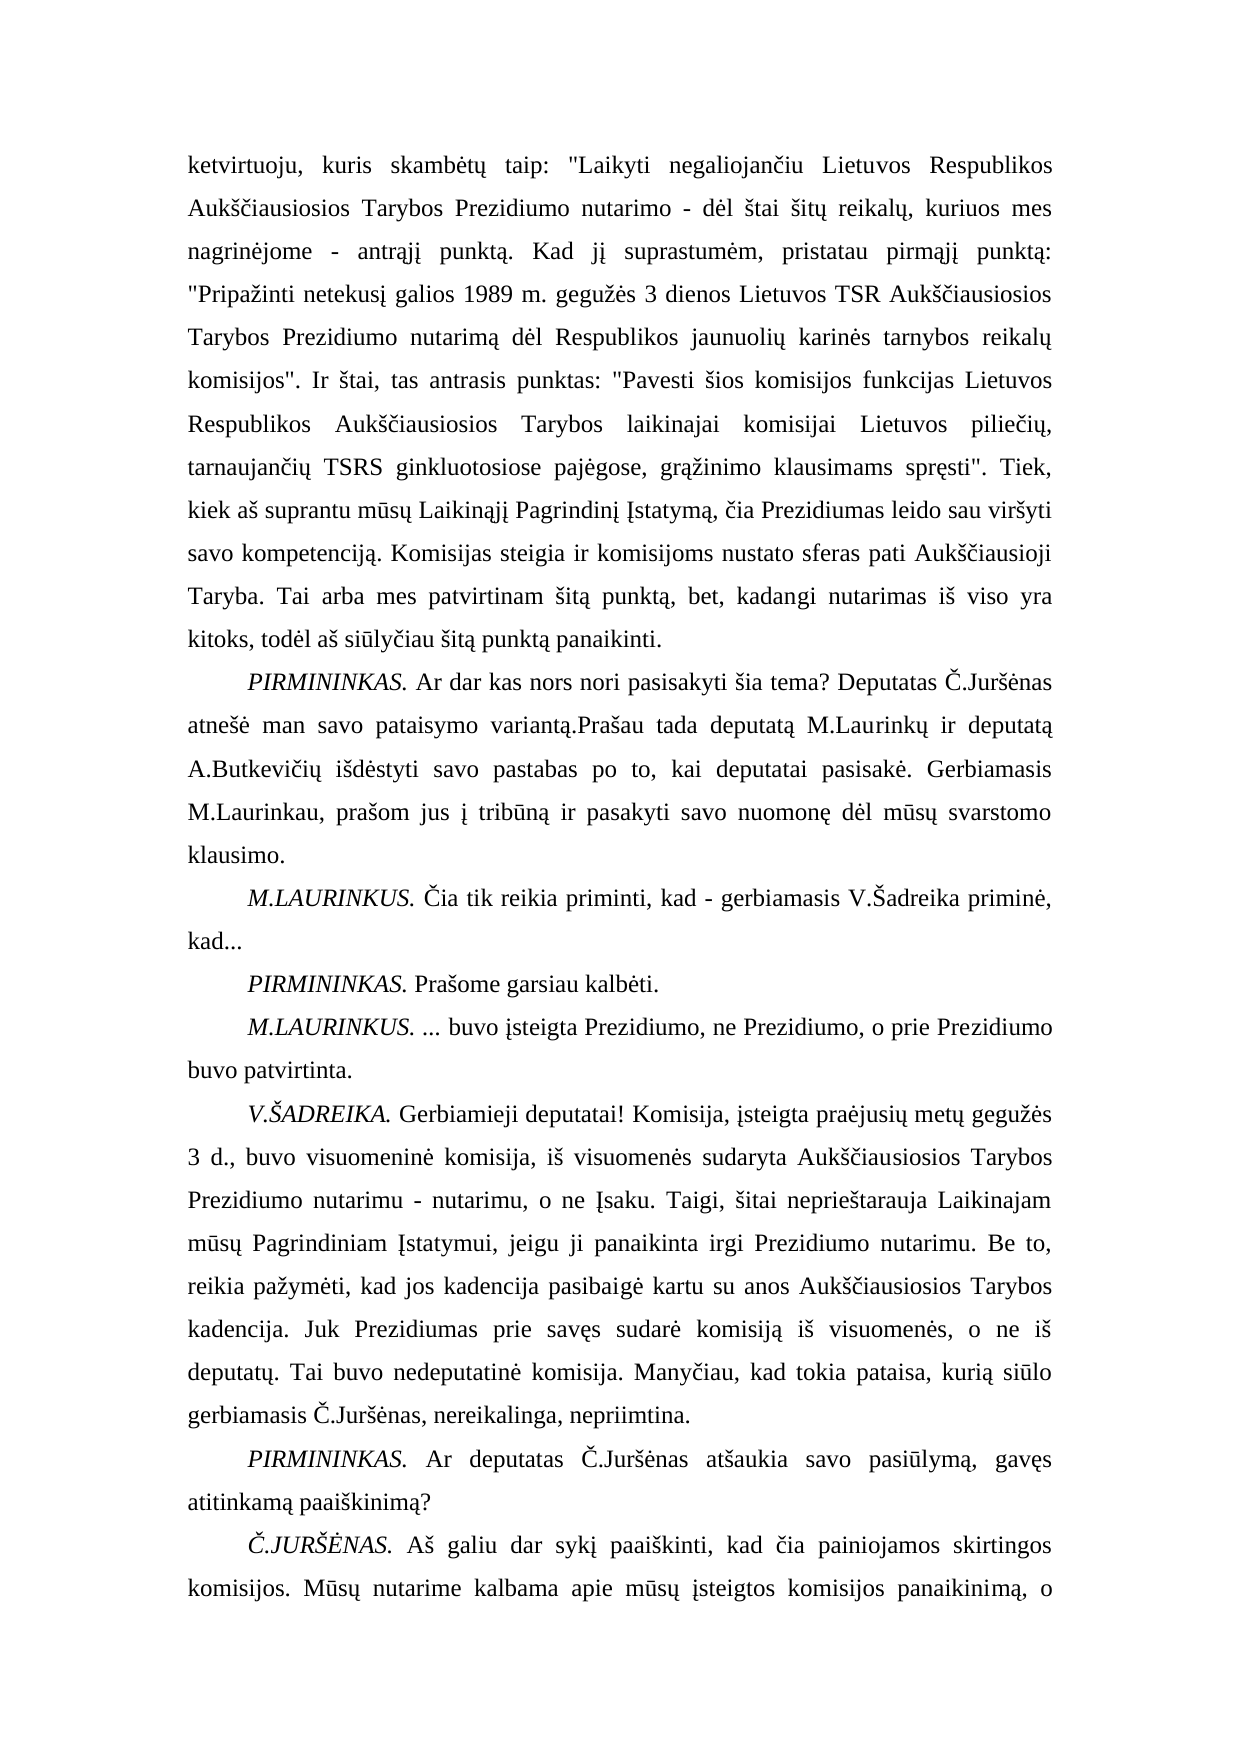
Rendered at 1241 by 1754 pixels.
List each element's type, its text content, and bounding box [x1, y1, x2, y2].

text PIRMININKAS. Ar dar kas nors nori pasisakyti šia tema? Deputatas Č.Juršėnas atnešė man savo pataisymo variantą.Prašau tada deputatą M.Lau­rinkų ir deputatą A.Butkevičių išdėstyti savo pastabas po to, kai deputatai pasisakė. Gerbiamasis M.Laurinkau, prašom jus į tribūną ir pasakyti savo nuomonę dėl mūsų svarstomo klausimo. [187, 667, 1053, 869]
text M.LAURINKUS. Čia tik reikia priminti, kad - gerbiamasis V.Šadreika priminė, kad... [187, 883, 1053, 955]
text PIRMININKAS. Ar deputatas Č.Juršėnas atšaukia savo pasiūlymą, gavęs atitinkamą paaiškinimą? [187, 1444, 1053, 1516]
text M.LAURINKUS. ... buvo įsteigta Prezidiumo, ne Prezidiumo, o prie Pre­zidiumo buvo patvirtinta. [187, 1012, 1053, 1084]
text V.ŠADREIKA. Gerbiamieji deputatai! Komisija, įsteigta praėjusių metų gegužės 3 d., buvo visuomeninė komisija, iš visuomenės sudaryta Aukščiau­siosios Tarybos Prezidiumo nutarimu - nutarimu, o ne Įsaku. Taigi, šitai neprieštarauja Laikinajam mūsų Pagrindiniam Įstatymui, jeigu ji panaikinta irgi Prezidiumo nutarimu. Be to, reikia pažymėti, kad jos kadencija pasibai­gė kartu su anos Aukščiausiosios Tarybos kadencija. Juk Prezidiumas prie savęs sudarė komisiją iš visuomenės, o ne iš deputatų. Tai buvo nedeputati­nė komisija. Manyčiau, kad tokia pataisa, kurią siūlo gerbiamasis Č.Juršė­nas, nereikalinga, nepriimtina. [187, 1099, 1053, 1429]
text ketvirtuoju, kuris skambėtų taip: "Laikyti negaliojančiu Lietu­vos Respublikos Aukščiausiosios Tarybos Prezidiumo nutarimo - dėl štai šitų reikalų, kuriuos mes nagrinėjome - antrąjį punktą. Kad jį suprastumėm, pristatau pirmąjį punktą: "Pripažinti netekusį galios 1989 m. gegužės 3 dienos Lietuvos TSR Aukščiausiosios Tarybos Prezidiumo nutarimą dėl Respublikos jaunuolių karinės tarnybos reikalų komisijos". Ir štai, tas antra­sis punktas: "Pavesti šios komisijos funkcijas Lietuvos Respublikos Aukš­čiausiosios Tarybos laikinajai komisijai Lietuvos piliečių, tarnaujančių TSRS ginkluotosiose pajėgose, grąžinimo klausimams spręsti". Tiek, kiek aš suprantu mūsų Laikinąjį Pagrindinį Įstatymą, čia Prezidiumas leido sau viršyti savo kompetenciją. Komisijas steigia ir komisijoms nustato sferas pati Aukščiausioji Taryba. Tai arba mes patvirtinam šitą punktą, bet, kadan­gi nutarimas iš viso yra kitoks, todėl aš siūlyčiau šitą punktą panaikinti. [187, 150, 1053, 653]
text PIRMININKAS. Prašome garsiau kalbėti. [187, 969, 1053, 998]
text Č.JURŠĖNAS. Aš galiu dar sykį paaiškinti, kad čia painiojamos skirtingos komisijos. Mūsų nutarime kalbama apie mūsų įsteigtos komisijos panaikini­mą, o [187, 1530, 1053, 1602]
